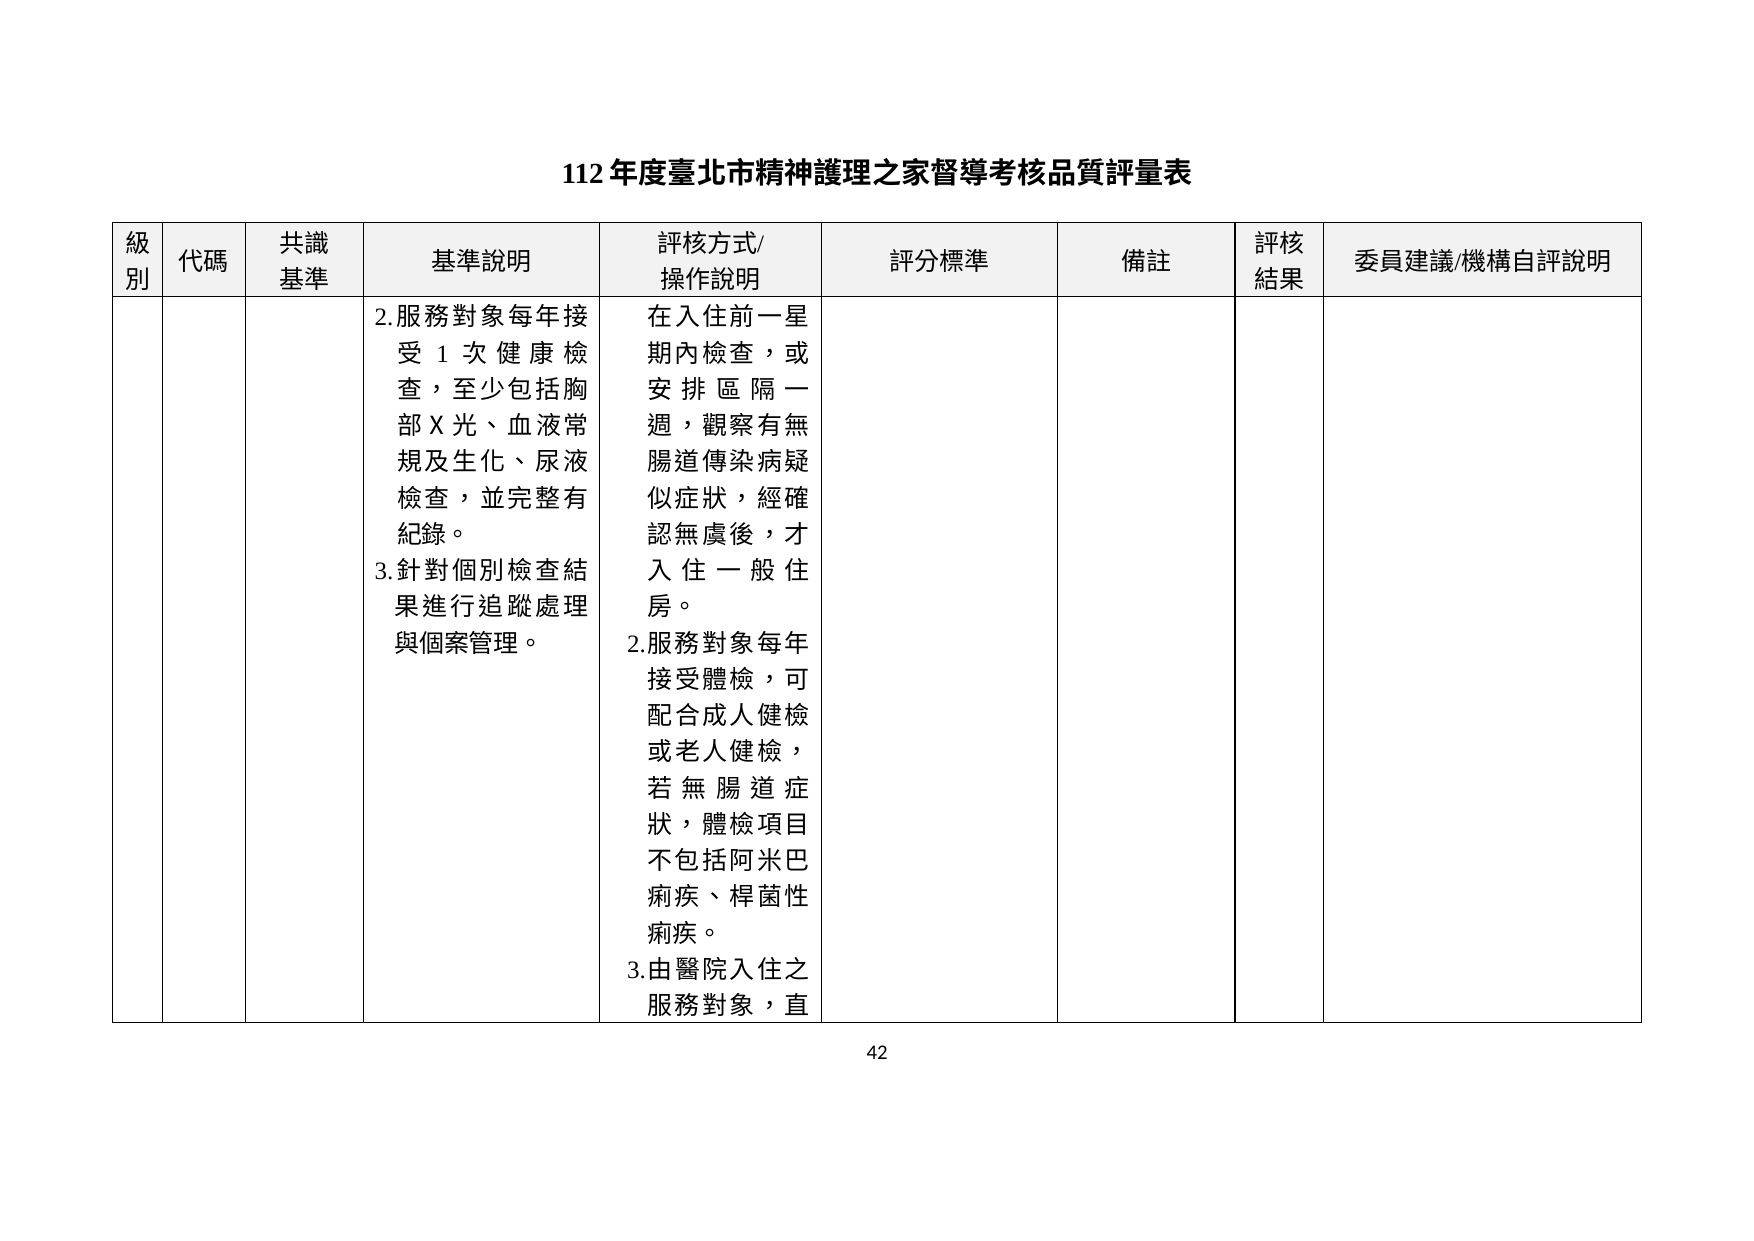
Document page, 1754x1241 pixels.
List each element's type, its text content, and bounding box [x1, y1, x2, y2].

table_header 評分標準 [822, 223, 1057, 296]
table_cell [822, 297, 1057, 1022]
table_header 基準說明 [364, 223, 599, 296]
table_cell 在入住前一星期內檢查，或安排區隔一週，觀察有無腸道傳染病疑似症狀，經確認無虞後，才入住一般住房。 2. 服務對象每年接受體檢，可配合成人健檢或老人健檢，若無腸道症狀，體檢項目不包括阿米巴痢疾、桿菌性痢疾。 3. 由醫院入住之服務對象，直 [600, 297, 821, 1022]
table_cell [163, 297, 245, 1022]
table_header 評核 結果 [1236, 223, 1323, 296]
table_header 級別 [113, 223, 162, 296]
table_cell [1324, 297, 1641, 1022]
table_cell [246, 297, 363, 1022]
table_cell [1236, 297, 1323, 1022]
table_header 評核方式/ 操作說明 [600, 223, 821, 296]
table_cell 2.服務對象每年接受1次健康檢查，至少包括胸部Ⅹ光、血液常規及生化、尿液檢查，並完整有紀錄。 3.針對個別檢查結果進行追蹤處理與個案管理。 [364, 297, 599, 1022]
table_cell [113, 297, 162, 1022]
table_header 備註 [1058, 223, 1234, 296]
table_header 共識 基準 [246, 223, 363, 296]
table_header 代碼 [163, 223, 245, 296]
table_header 委員建議/機構自評說明 [1324, 223, 1641, 296]
table_cell [1058, 297, 1234, 1022]
